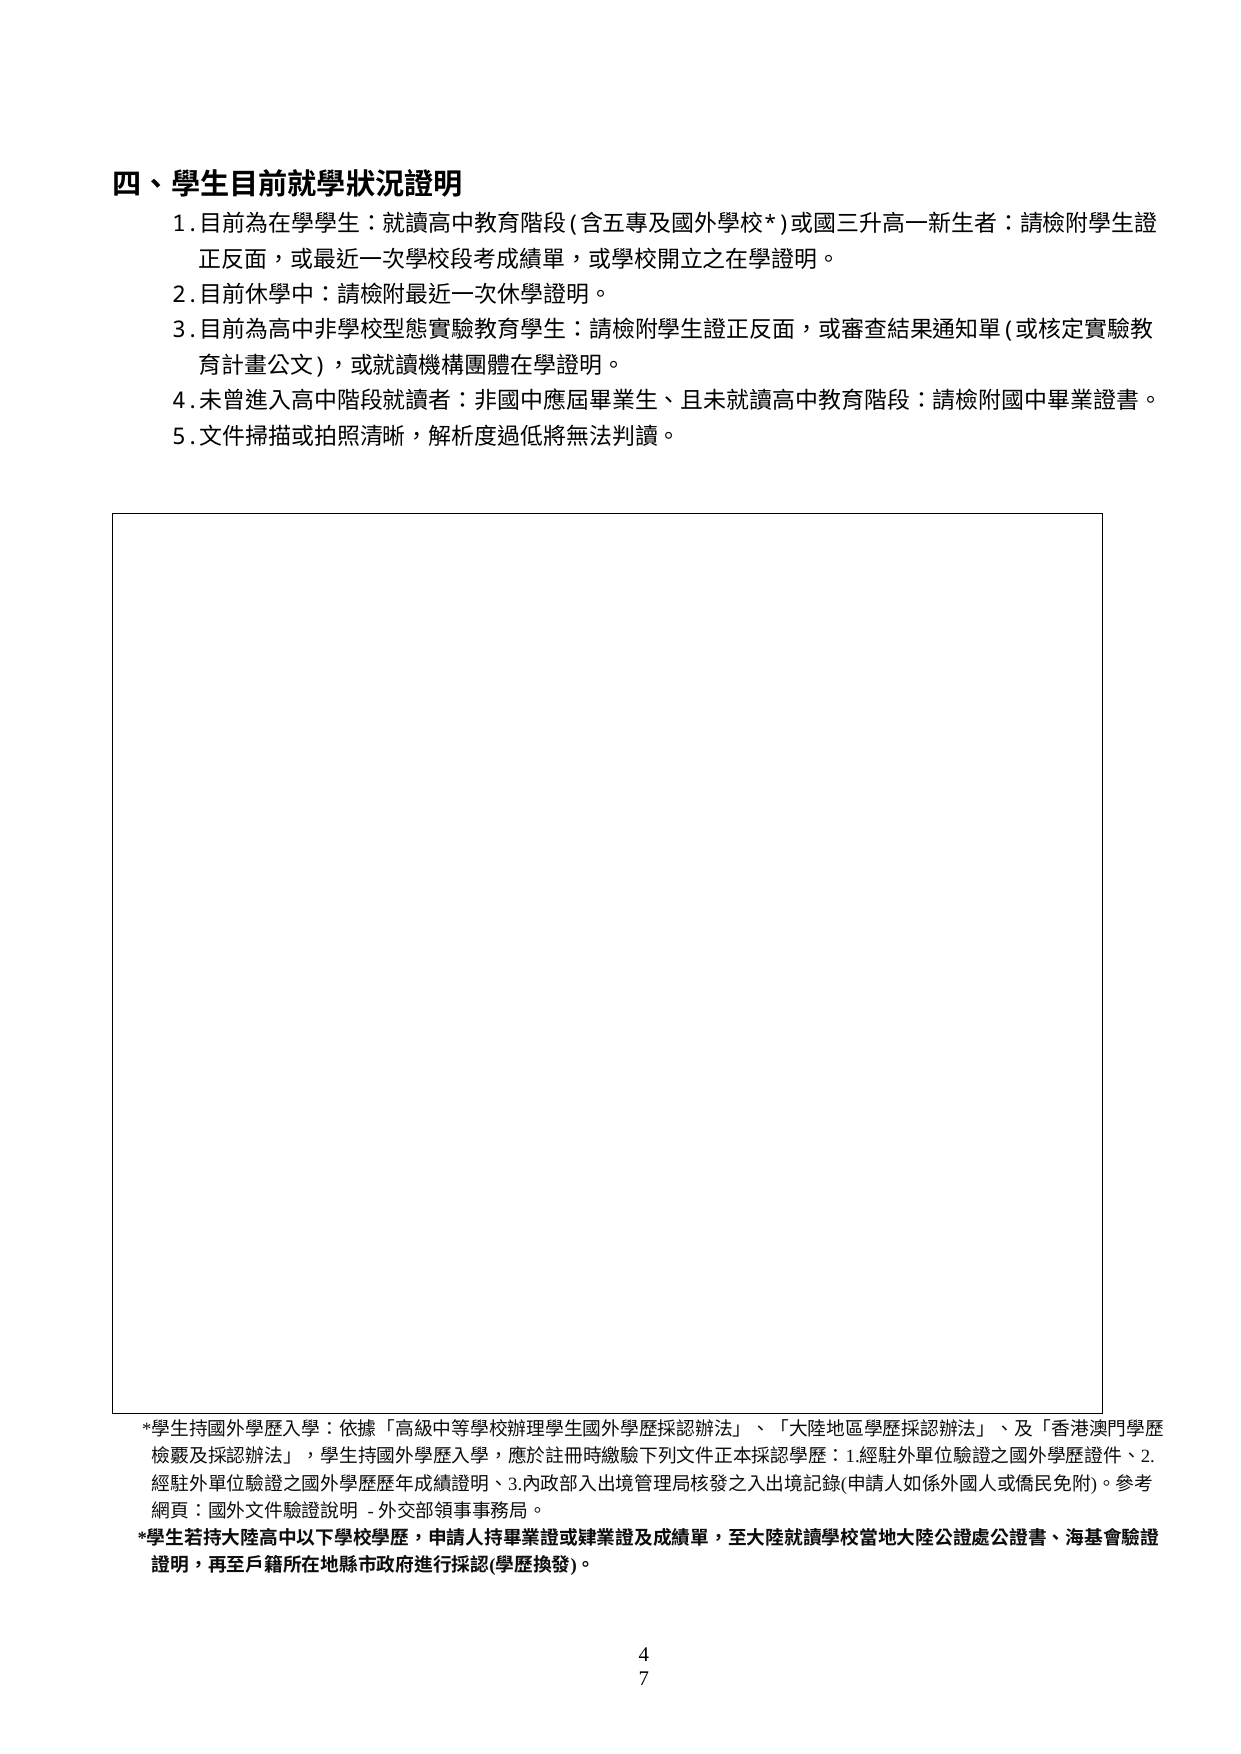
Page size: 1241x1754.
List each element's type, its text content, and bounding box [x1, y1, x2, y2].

text 4.未曾進入高中階段就讀者：非國中應屆畢業生、且未就讀高中教育階段：請檢附國中畢業證書。 [172, 380, 1167, 415]
text 3.目前為高中非學校型態實驗教育學生：請檢附學生證正反面，或審查結果通知單(或核定實驗教育計畫公文)，或就讀機構團體在學證明。 [172, 309, 1167, 380]
text 2.目前休學中：請檢附最近一次休學證明。 [172, 274, 1167, 309]
text 1.目前為在學學生：就讀高中教育階段(含五專及國外學校*)或國三升高一新生者：請檢附學生證正反面，或最近一次學校段考成績單，或學校開立之在學證明。 [172, 203, 1167, 274]
text *學生持國外學歷入學：依據「高級中等學校辦理學生國外學歷採認辦法」、「大陸地區學歷採認辦法」、及「香港澳門學歷檢覈及採認辦法」，學生持國外學歷入學，應於註冊時繳驗下列文件正本採認學歷：1.經駐外單位驗證之國外學歷證件、2.經駐外單位驗證之國外學歷歷年成績證明、3.內政部入出境管理局核發之入出境記錄(申請人如係外國人或僑民免附)。參考網頁：國外文件驗證說明 - 外交部領事事務局。 [137, 1414, 1167, 1523]
text *學生若持大陸高中以下學校學歷，申請人持畢業證或肄業證及成績單，至大陸就讀學校當地大陸公證處公證書、海基會驗證證明，再至戶籍所在地縣市政府進行採認(學歷換發)。 [137, 1523, 1167, 1577]
table_header [113, 514, 1102, 1413]
text 5.文件掃描或拍照清晰，解析度過低將無法判讀。 [172, 415, 1167, 451]
text 四、學生目前就學狀況證明 [112, 140, 1167, 203]
